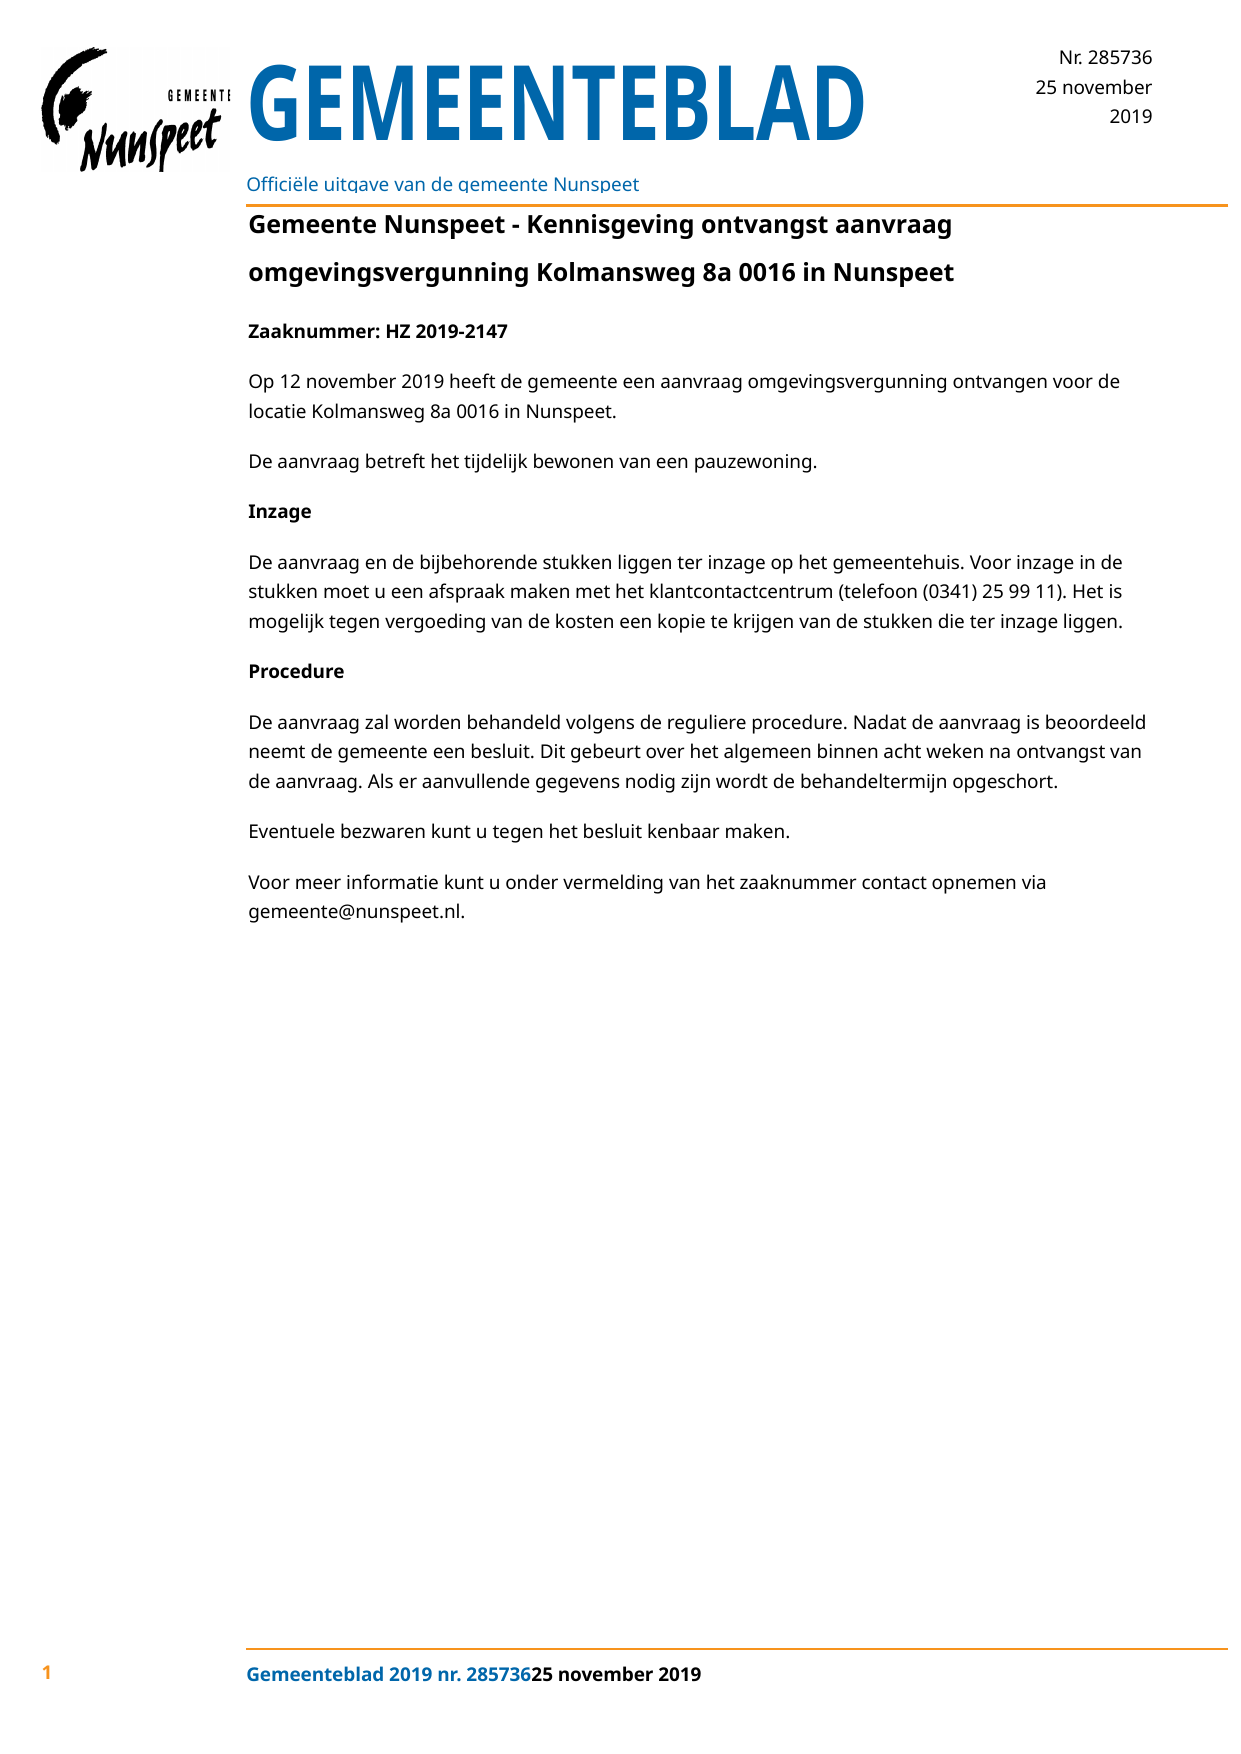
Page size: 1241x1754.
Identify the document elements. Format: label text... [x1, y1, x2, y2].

text De aanvraag zal worden behandeld volgens de reguliere procedure. Nadat de aanvraag is beoordeeld neemt de gemeente een besluit. Dit gebeurt over het algemeen binnen acht weken na ontvangst van de aanvraag. Als er aanvullende gegevens nodig zijn wordt de behandeltermijn opgeschort. [248, 709, 1152, 794]
text Inzage [248, 499, 1152, 524]
text Voor meer informatie kunt u onder vermelding van het zaaknummer contact opnemen via gemeente@nunspeet.nl. [248, 869, 1152, 924]
text Zaaknummer: HZ 2019-2147 [248, 318, 1152, 344]
text Eventuele bezwaren kunt u tegen het besluit kenbaar maken. [248, 819, 1152, 844]
picture [41, 47, 231, 172]
text De aanvraag en de bijbehorende stukken liggen ter inzage op het gemeentehuis. Voor inzage in de stukken moet u een afspraak maken met het klantcontactcentrum (telefoon (0341) 25 99 11). Het is mogelijk tegen vergoeding van de kosten een kopie te krijgen van de stukken die ter inzage liggen. [248, 549, 1152, 634]
text De aanvraag betreft het tijdelijk bewonen van een pauzewoning. [248, 448, 1152, 474]
text Op 12 november 2019 heeft de gemeente een aanvraag omgevingsvergunning ontvangen voor de locatie Kolmansweg 8a 0016 in Nunspeet. [248, 368, 1152, 424]
text Gemeente Nunspeet - Kennisgeving ontvangst aanvraag omgevingsvergunning Kolmansweg 8a 0016 in Nunspeet [248, 207, 1152, 288]
text Procedure [248, 659, 1152, 684]
